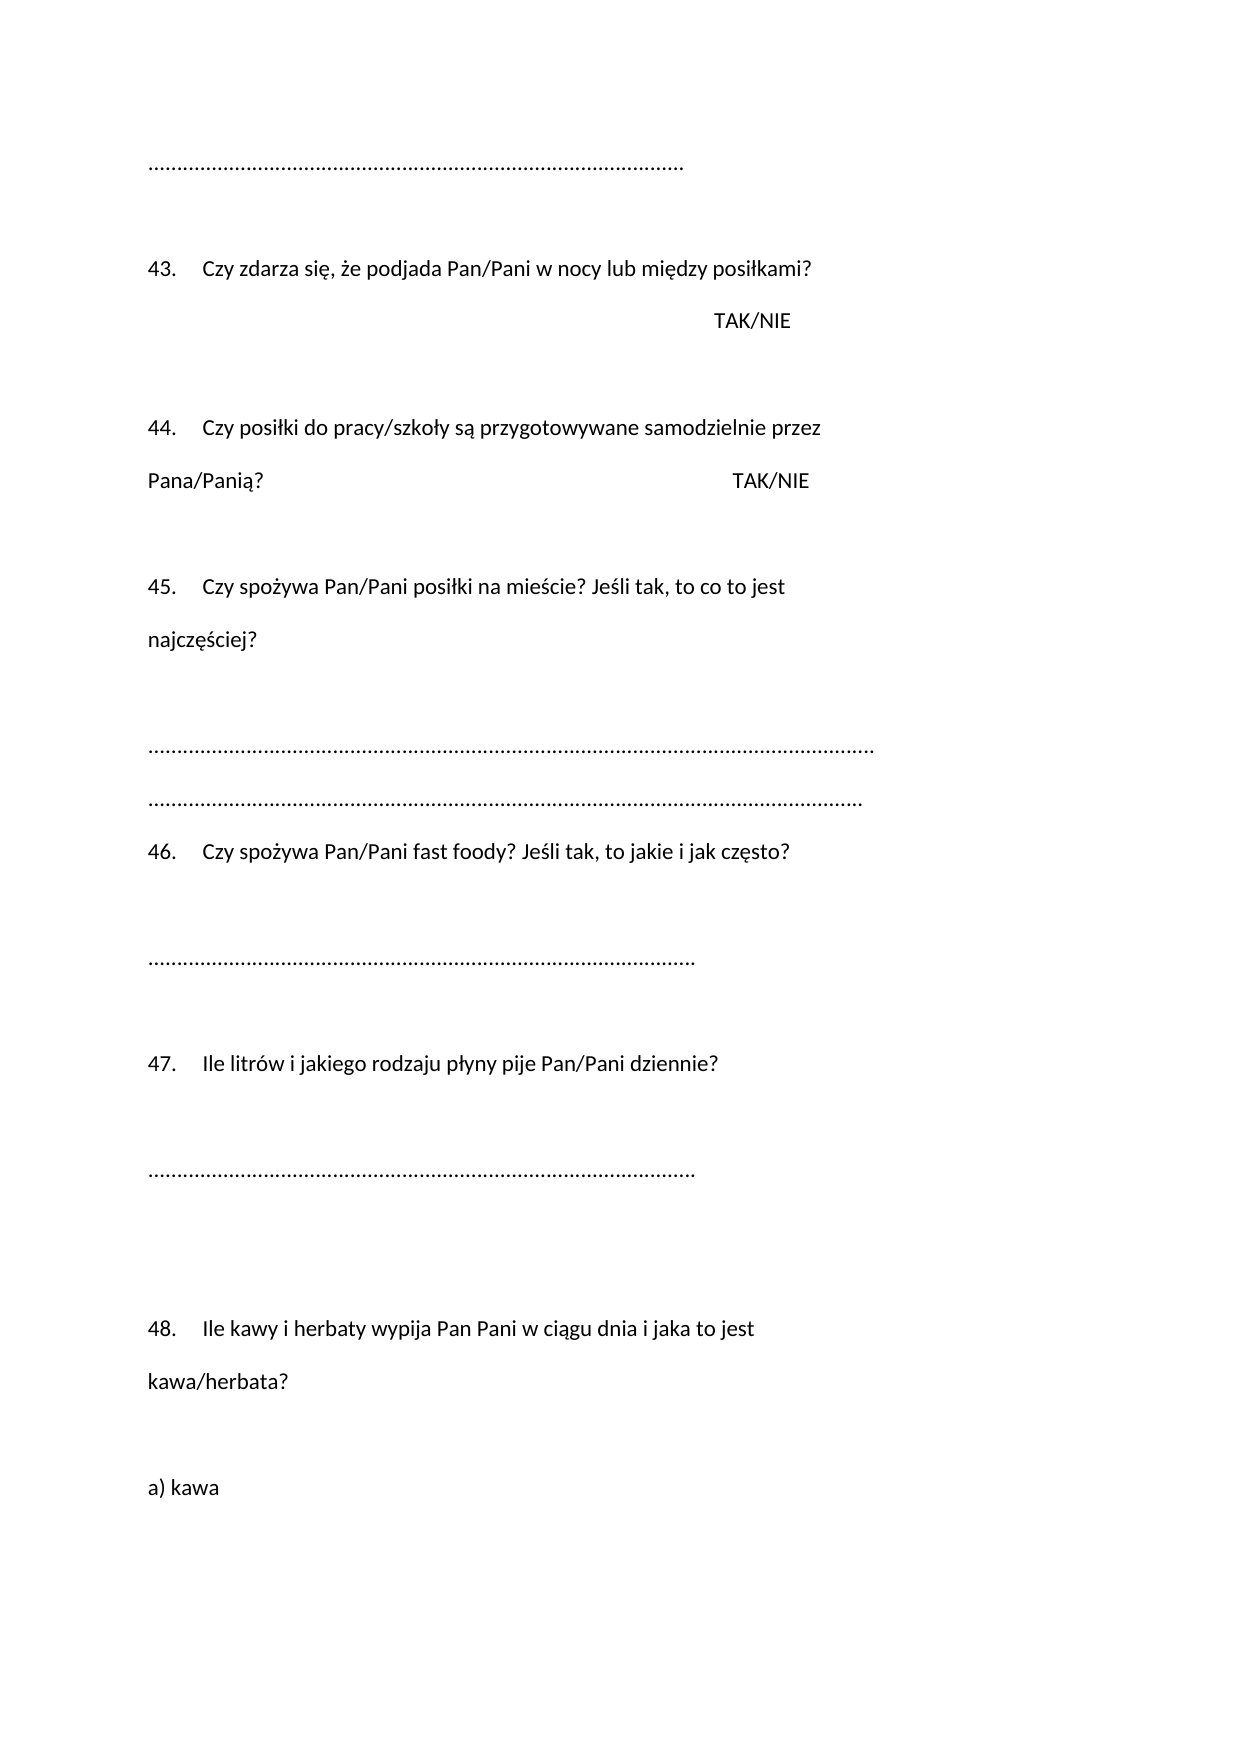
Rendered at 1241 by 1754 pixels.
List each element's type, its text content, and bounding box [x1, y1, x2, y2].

text kawa/herbata? [148, 1367, 1093, 1395]
text 43. Czy zdarza się, że podjada Pan/Pani w nocy lub między posiłkami? [148, 254, 1093, 282]
text a) kawa [148, 1473, 1093, 1501]
text 47. Ile litrów i jakiego rodzaju płyny pije Pan/Pani dziennie? [148, 1049, 1093, 1077]
text ............................................................................................... [148, 943, 1093, 971]
text ............................................................................................................................ [148, 784, 1093, 812]
text Pana/Panią? TAK/NIE [148, 466, 1093, 494]
text ............................................................................................... [148, 1155, 1093, 1183]
text TAK/NIE [148, 307, 1093, 335]
text 46. Czy spożywa Pan/Pani fast foody? Jeśli tak, to jakie i jak często? [148, 837, 1093, 865]
text ............................................................................................. [148, 148, 1093, 176]
text najczęściej? [148, 625, 1093, 653]
text 45. Czy spożywa Pan/Pani posiłki na mieście? Jeśli tak, to co to jest [148, 572, 1093, 600]
text 44. Czy posiłki do pracy/szkoły są przygotowywane samodzielnie przez [148, 413, 1093, 441]
text .............................................................................................................................. [148, 731, 1093, 759]
text 48. Ile kawy i herbaty wypija Pan Pani w ciągu dnia i jaka to jest [148, 1314, 1093, 1342]
